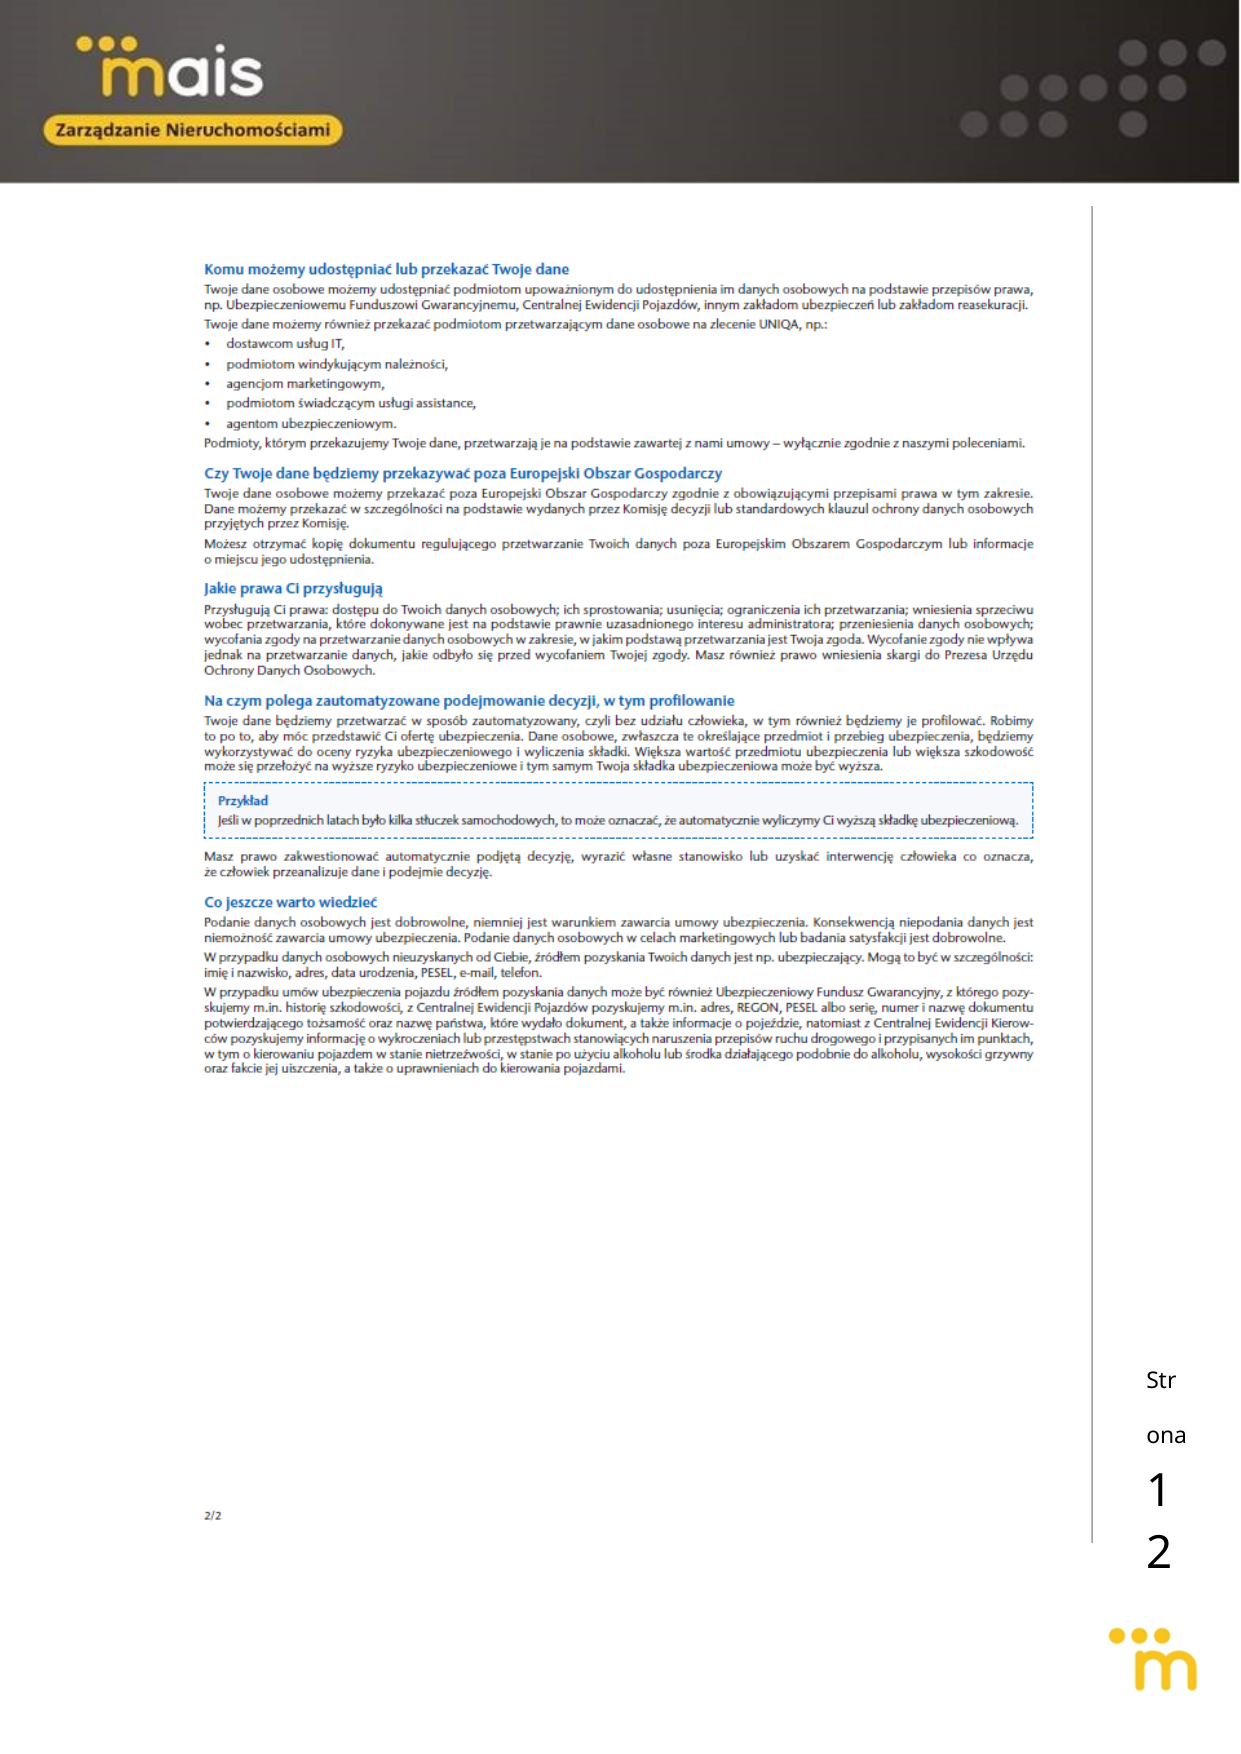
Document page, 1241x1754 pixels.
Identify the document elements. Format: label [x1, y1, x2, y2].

picture [147, 206, 1093, 1543]
picture [0, 0, 1241, 185]
picture [0, 1601, 1241, 1726]
